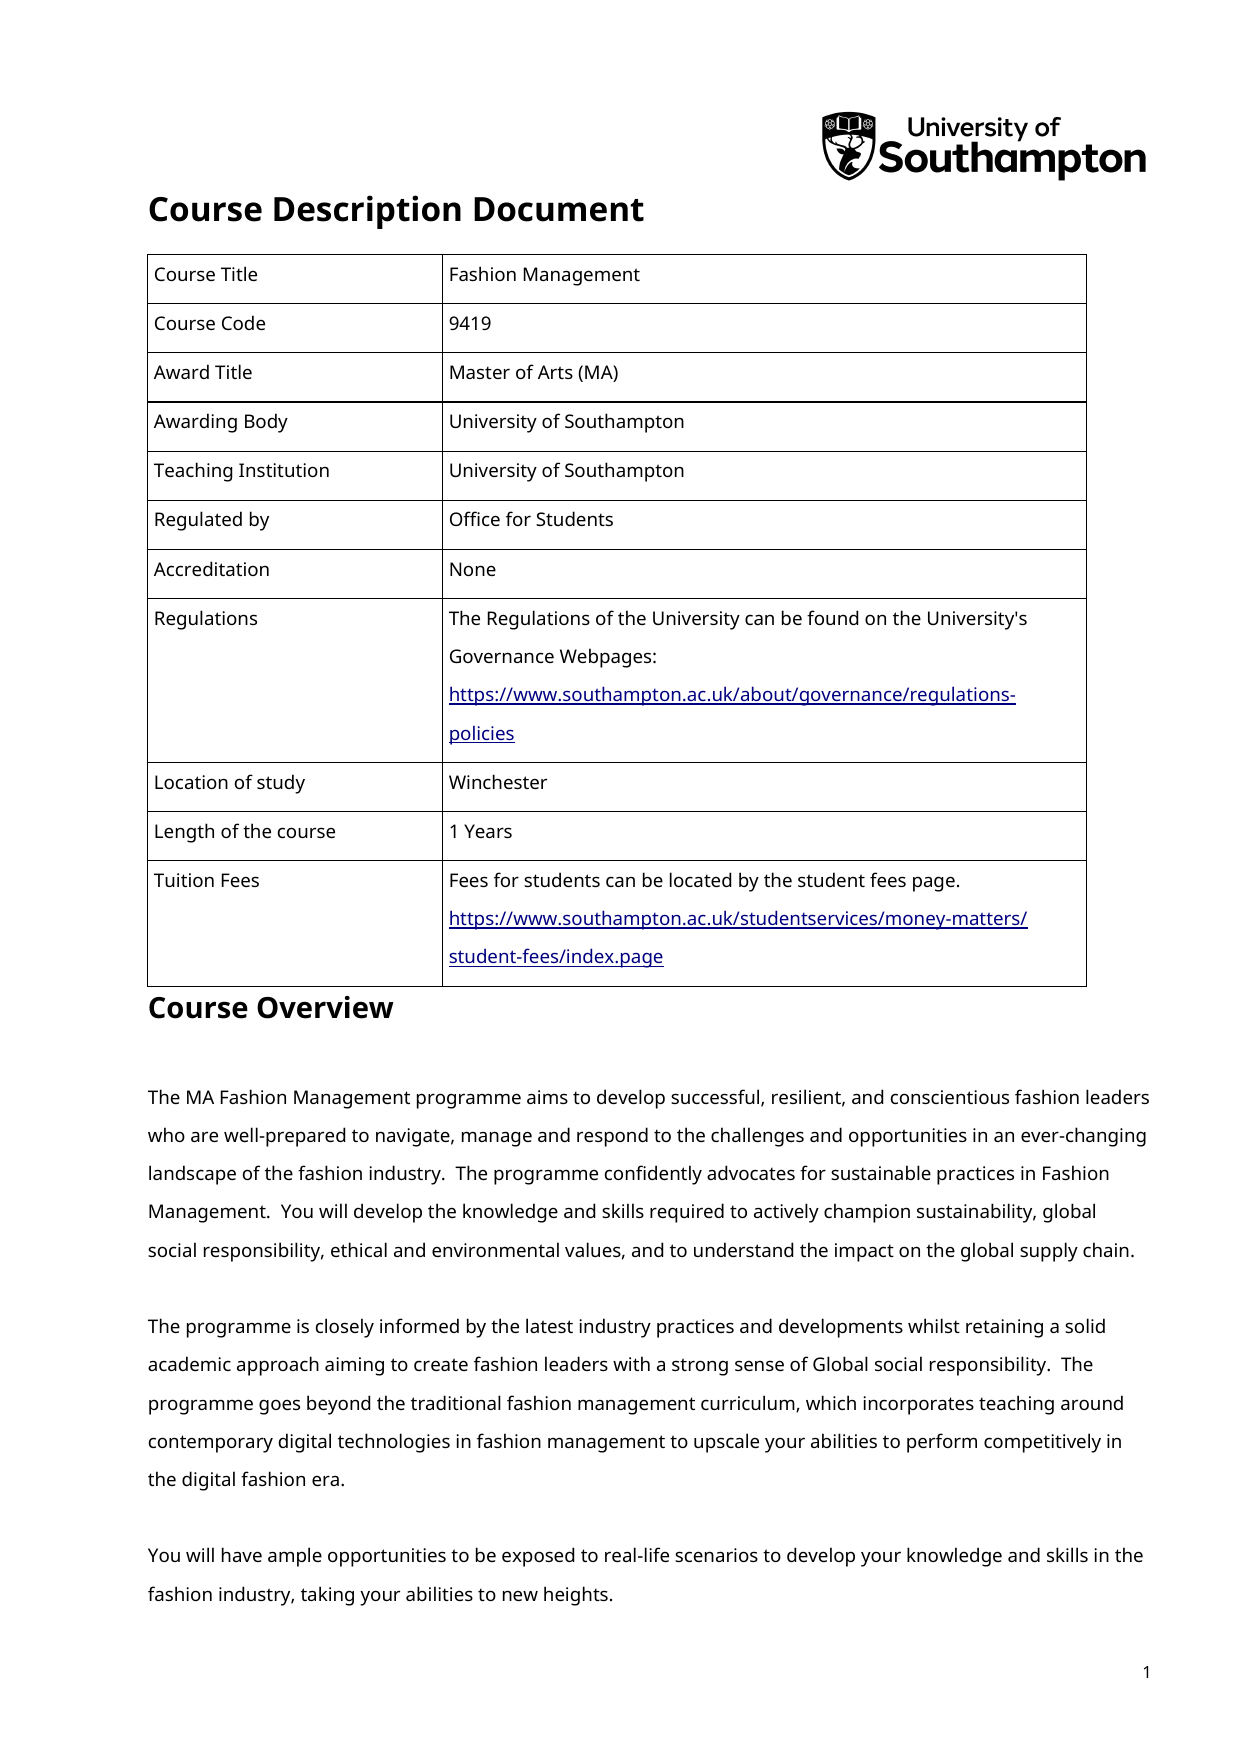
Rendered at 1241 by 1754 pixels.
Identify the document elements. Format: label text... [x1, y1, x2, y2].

subtitle Course Description Document [148, 186, 1152, 231]
table_cell Fees for students can be located by the student fees page. https://www.southampton.ac.uk/studentservices/money-matters/student-fees/index.page [443, 861, 1086, 986]
table_cell Tuition Fees [148, 861, 442, 986]
table_cell Length of the course [148, 812, 442, 860]
table_cell University of Southampton [443, 403, 1086, 451]
table_cell University of Southampton [443, 452, 1086, 500]
table_cell 1 Years [443, 812, 1086, 860]
table_cell Accreditation [148, 550, 442, 598]
text The MA Fashion Management programme aims to develop successful, resilient, and conscientious fashion leaders who are well-prepared to navigate, manage and respond to the challenges and opportunities in an ever-changing landscape of the fashion industry. The programme confidently advocates for sustainable practices in Fashion Management. You will develop the knowledge and skills required to actively champion sustainability, global social responsibility, ethical and environmental values, and to understand the impact on the global supply chain. The programme is closely informed by the latest industry practices and developments whilst retaining a solid academic approach aiming to create fashion leaders with a strong sense of Global social responsibility. The programme goes beyond the traditional fashion management curriculum, which incorporates teaching around contemporary digital technologies in fashion management to upscale your abilities to perform competitively in the digital fashion era. You will have ample opportunities to be exposed to real-life scenarios to develop your knowledge and skills in the fashion industry, taking your abilities to new heights. [148, 1084, 1152, 1606]
table_cell Winchester [443, 763, 1086, 811]
table_cell Teaching Institution [148, 452, 442, 500]
table_cell Master of Arts (MA) [443, 353, 1086, 401]
table_cell Location of study [148, 763, 442, 811]
table_cell Awarding Body [148, 403, 442, 451]
table_cell Regulations [148, 599, 442, 762]
table_cell 9419 [443, 304, 1086, 352]
table_cell Regulated by [148, 501, 442, 549]
table_cell Award Title [148, 353, 442, 401]
table_cell None [443, 550, 1086, 598]
subtitle Course Overview [148, 987, 1152, 1027]
table_cell Course Code [148, 304, 442, 352]
table_cell Office for Students [443, 501, 1086, 549]
table_header Fashion Management [443, 255, 1086, 303]
table_cell The Regulations of the University can be found on the University's Governance Webpages: https://www.southampton.ac.uk/about/governance/regulations-policies [443, 599, 1086, 762]
table_header Course Title [148, 255, 442, 303]
